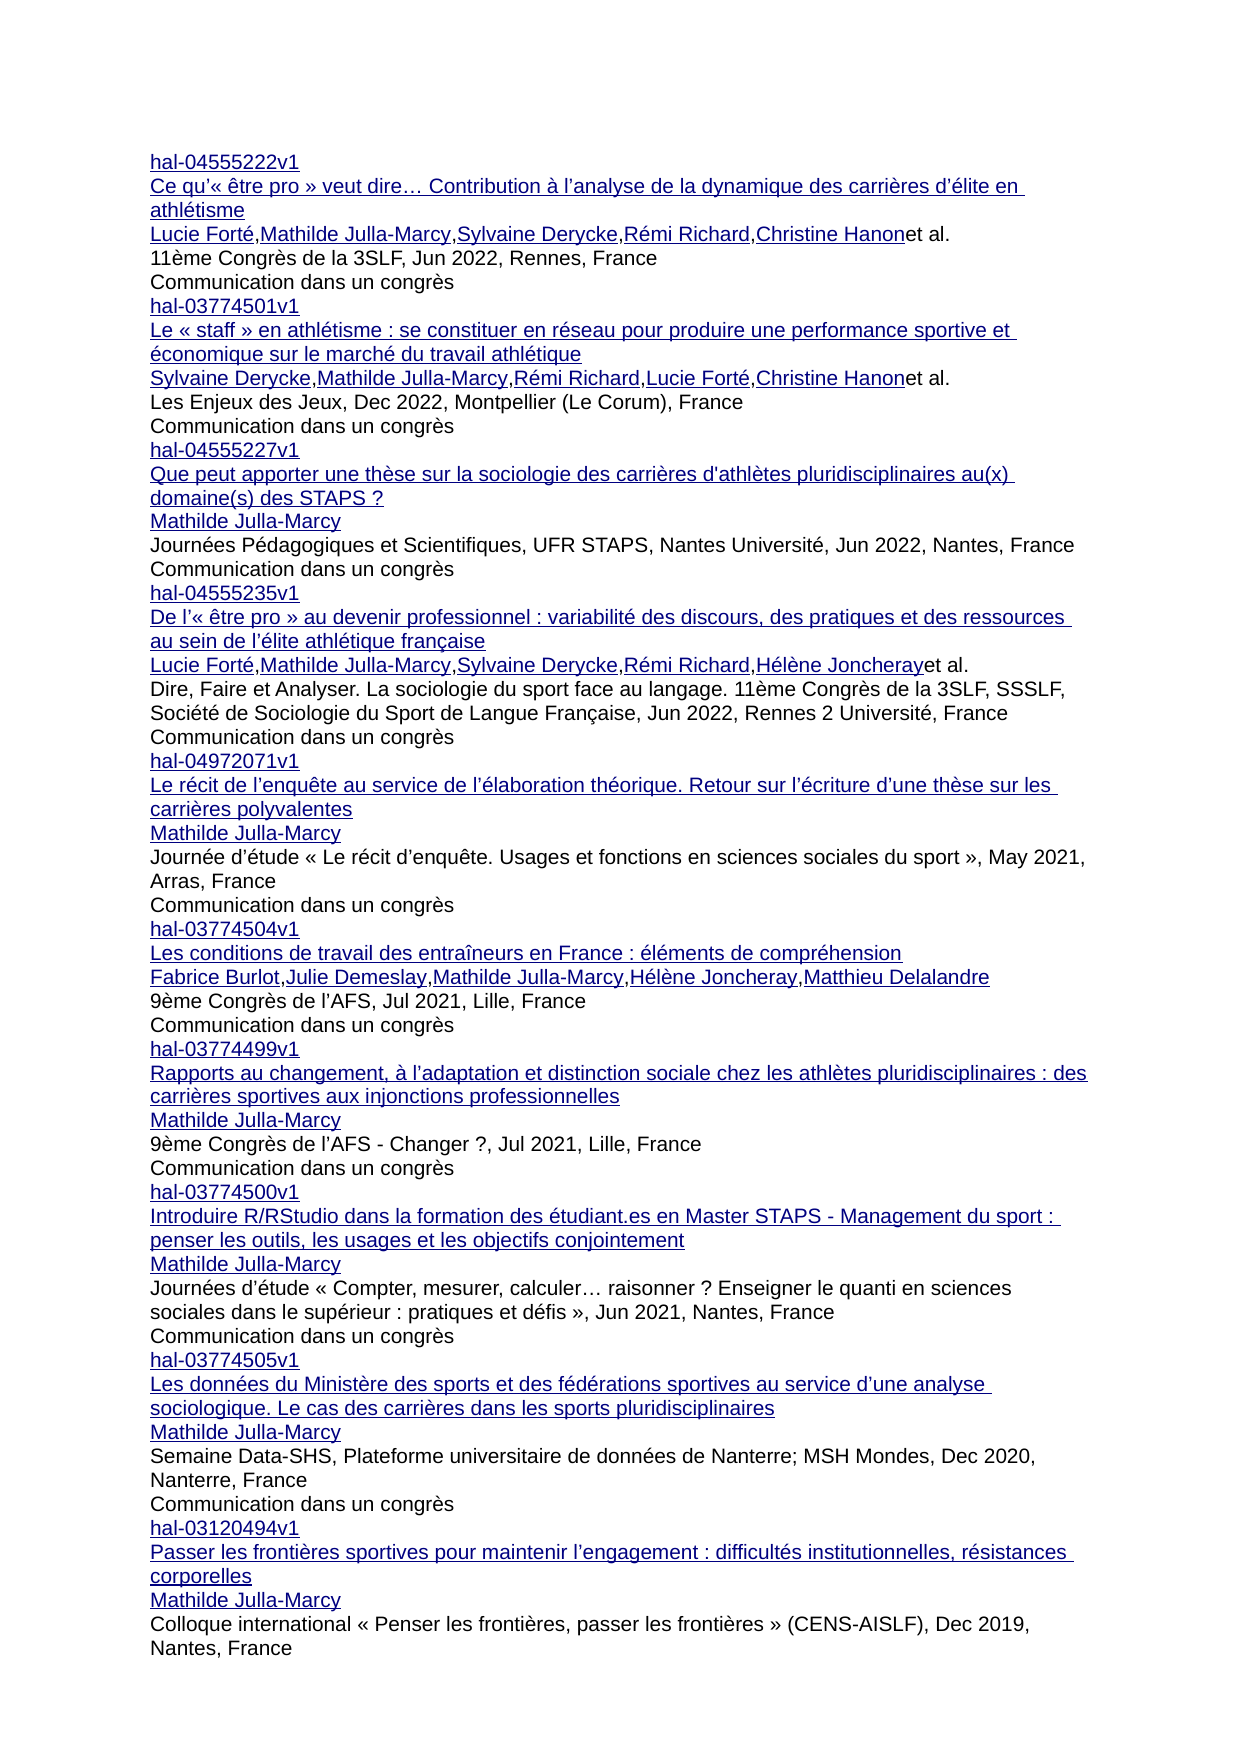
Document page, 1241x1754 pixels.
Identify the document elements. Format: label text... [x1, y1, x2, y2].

table_cell Introduire R/RStudio dans la formation des étudiant.es en Master STAPS - Management du sport : penser les outils, les usages et les objectifs conjointement Mathilde Julla-Marcy Journées d’étude « Compter, mesurer, calculer… raisonner ? Enseigner le quanti en sciences sociales dans le supérieur : pratiques et défis », Jun 2021, Nantes, France Communication dans un congrès hal-03774505v1 [150, 1204, 1090, 1372]
table_cell Le récit de l’enquête au service de l’élaboration théorique. Retour sur l’écriture d’une thèse sur les carrières polyvalentes Mathilde Julla-Marcy Journée d’étude « Le récit d’enquête. Usages et fonctions en sciences sociales du sport », May 2021, Arras, France Communication dans un congrès hal-03774504v1 [150, 773, 1090, 941]
table_cell Que peut apporter une thèse sur la sociologie des carrières d'athlètes pluridisciplinaires au(x) domaine(s) des STAPS ? Mathilde Julla-Marcy Journées Pédagogiques et Scientifiques, UFR STAPS, Nantes Université, Jun 2022, Nantes, France Communication dans un congrès hal-04555235v1 [150, 461, 1090, 605]
table_cell Ce que le sport de haut niveau fait aux familles Mathilde Julla-Marcy Les Enjeux des Jeux, Dec 2022, Montpellier (34000), France Communication dans un congrès hal-04555222v1 [150, 150, 1090, 174]
table_cell Les données du Ministère des sports et des fédérations sportives au service d’une analyse sociologique. Le cas des carrières dans les sports pluridisciplinaires Mathilde Julla-Marcy Semaine Data-SHS, Plateforme universitaire de données de Nanterre; MSH Mondes, Dec 2020, Nanterre, France Communication dans un congrès hal-03120494v1 [150, 1372, 1090, 1539]
table_cell Rapports au changement, à l’adaptation et distinction sociale chez les athlètes pluridisciplinaires : des carrières sportives aux injonctions professionnelles Mathilde Julla-Marcy 9ème Congrès de l’AFS - Changer ?, Jul 2021, Lille, France Communication dans un congrès hal-03774500v1 [150, 1060, 1090, 1204]
table_cell Le « staff » en athlétisme : se constituer en réseau pour produire une performance sportive et économique sur le marché du travail athlétique Sylvaine Derycke,Mathilde Julla-Marcy,Rémi Richard,Lucie Forté,Christine Hanonet al. Les Enjeux des Jeux, Dec 2022, Montpellier (Le Corum), France Communication dans un congrès hal-04555227v1 [150, 318, 1090, 461]
table_cell Ce qu’« être pro » veut dire… Contribution à l’analyse de la dynamique des carrières d’élite en athlétisme Lucie Forté,Mathilde Julla-Marcy,Sylvaine Derycke,Rémi Richard,Christine Hanonet al. 11ème Congrès de la 3SLF, Jun 2022, Rennes, France Communication dans un congrès hal-03774501v1 [150, 174, 1090, 318]
table_cell Les conditions de travail des entraîneurs en France : éléments de compréhension Fabrice Burlot,Julie Demeslay,Mathilde Julla-Marcy,Hélène Joncheray,Matthieu Delalandre 9ème Congrès de l’AFS, Jul 2021, Lille, France Communication dans un congrès hal-03774499v1 [150, 941, 1090, 1060]
table_cell De l’« être pro » au devenir professionnel : variabilité des discours, des pratiques et des ressources au sein de l’élite athlétique française Lucie Forté,Mathilde Julla-Marcy,Sylvaine Derycke,Rémi Richard,Hélène Joncherayet al. Dire, Faire et Analyser. La sociologie du sport face au langage. 11ème Congrès de la 3SLF, SSSLF, Société de Sociologie du Sport de Langue Française, Jun 2022, Rennes 2 Université, France Communication dans un congrès hal-04972071v1 [150, 605, 1090, 773]
table_cell Passer les frontières sportives pour maintenir l’engagement : difficultés institutionnelles, résistances corporelles Mathilde Julla-Marcy Colloque international « Penser les frontières, passer les frontières » (CENS-AISLF), Dec 2019, Nantes, France [150, 1540, 1090, 1659]
